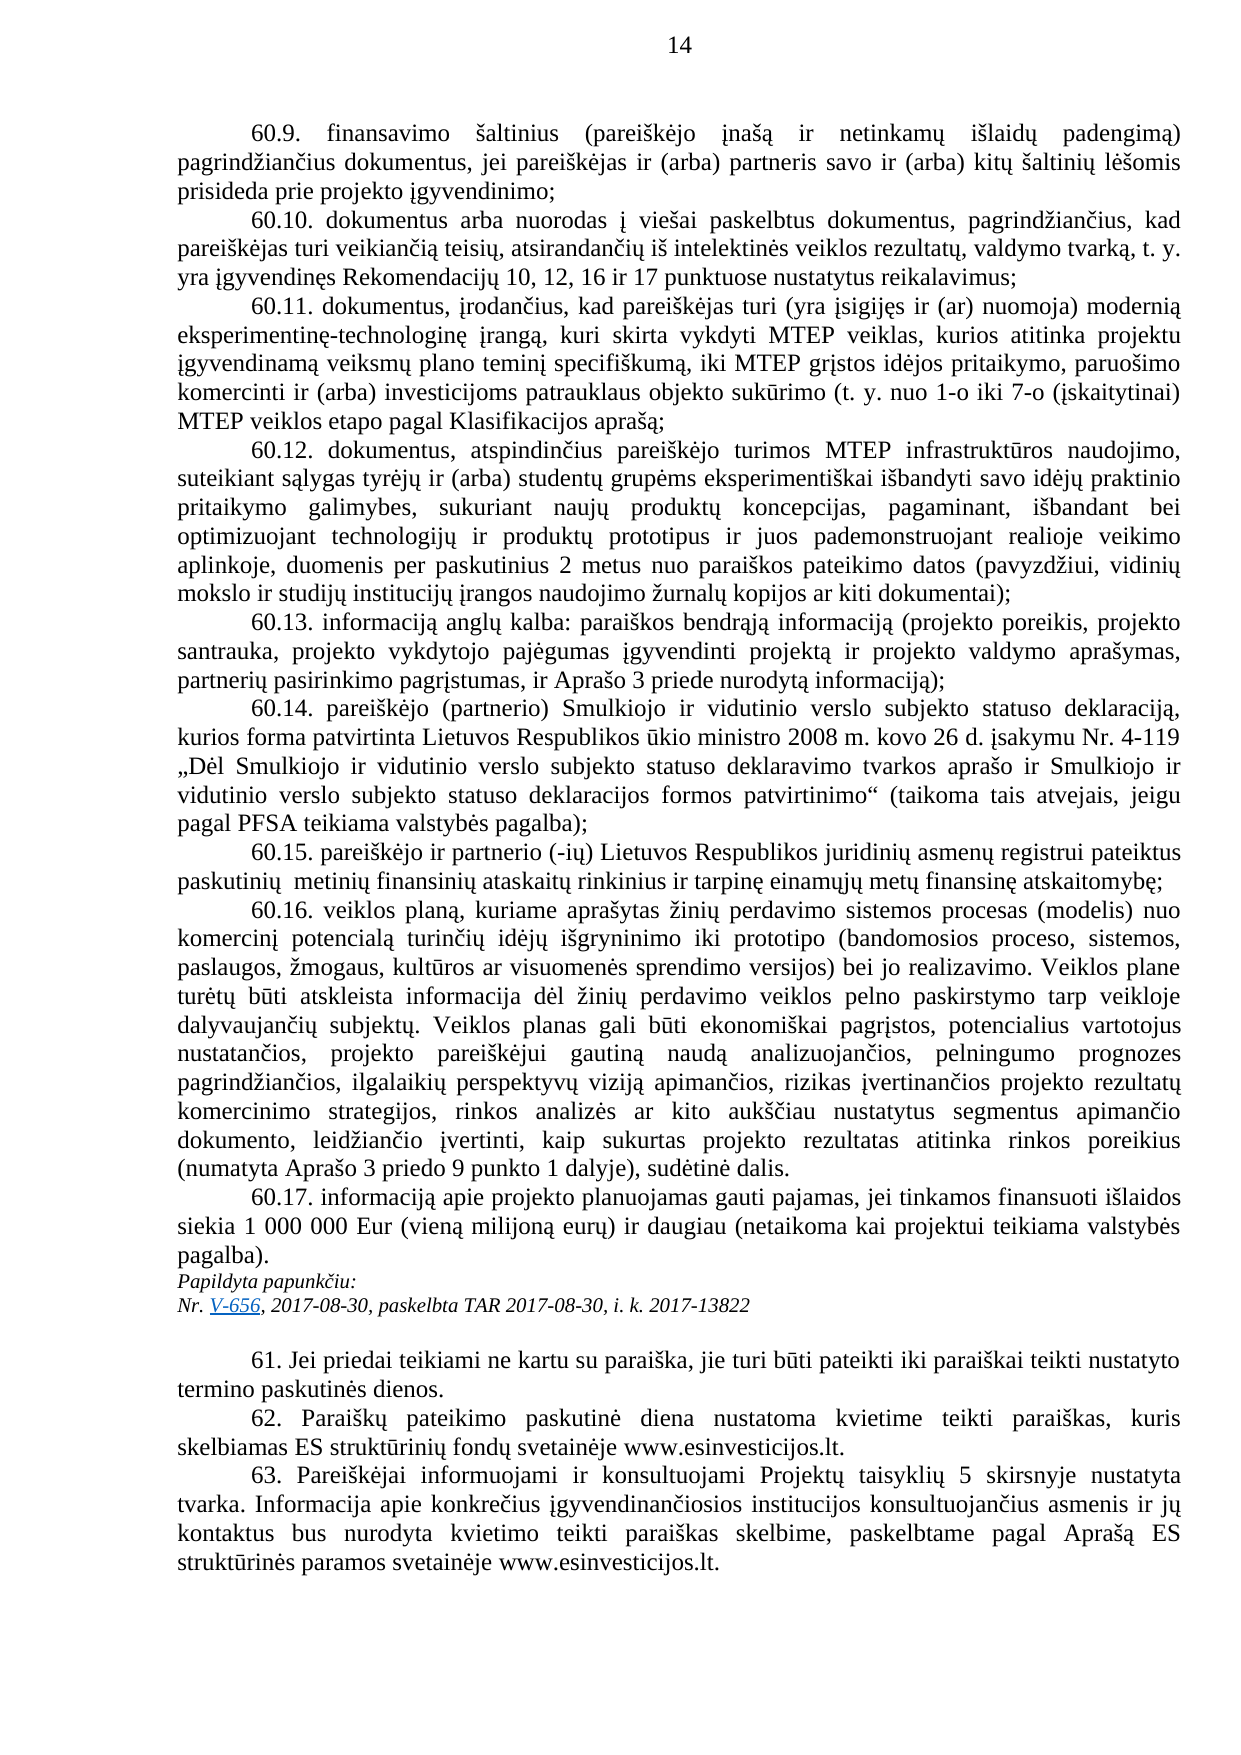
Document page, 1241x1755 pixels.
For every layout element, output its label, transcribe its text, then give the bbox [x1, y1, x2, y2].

text 60.11. dokumentus, įrodančius, kad pareiškėjas turi (yra įsigijęs ir (ar) nuomoja) modernią eksperimentinę-technologinę įrangą, kuri skirta vykdyti MTEP veiklas, kurios atitinka projektu įgyvendinamą veiksmų plano teminį specifiškumą, iki MTEP grįstos idėjos pritaikymo, paruošimo komercinti ir (arba) investicijoms patrauklaus objekto sukūrimo (t. y. nuo 1-o iki 7-o (įskaitytinai) MTEP veiklos etapo pagal Klasifikacijos aprašą; [177, 291, 1182, 435]
text 60.16. veiklos planą, kuriame aprašytas žinių perdavimo sistemos procesas (modelis) nuo komercinį potencialą turinčių idėjų išgryninimo iki prototipo (bandomosios proceso, sistemos, paslaugos, žmogaus, kultūros ar visuomenės sprendimo versijos) bei jo realizavimo. Veiklos plane turėtų būti atskleista informacija dėl žinių perdavimo veiklos pelno paskirstymo tarp veikloje dalyvaujančių subjektų. Veiklos planas gali būti ekonomiškai pagrįstos, potencialius vartotojus nustatančios, projekto pareiškėjui gautiną naudą analizuojančios, pelningumo prognozes pagrindžiančios, ilgalaikių perspektyvų viziją apimančios, rizikas įvertinančios projekto rezultatų komercinimo strategijos, rinkos analizės ar kito aukščiau nustatytus segmentus apimančio dokumento, leidžiančio įvertinti, kaip sukurtas projekto rezultatas atitinka rinkos poreikius (numatyta Aprašo 3 priedo 9 punkto 1 dalyje), sudėtinė dalis. [177, 895, 1182, 1182]
text 61. Jei priedai teikiami ne kartu su paraiška, jie turi būti pateikti iki paraiškai teikti nustatyto termino paskutinės dienos. [177, 1345, 1182, 1403]
text 60.13. informaciją anglų kalba: paraiškos bendrąją informaciją (projekto poreikis, projekto santrauka, projekto vykdytojo pajėgumas įgyvendinti projektą ir projekto valdymo aprašymas, partnerių pasirinkimo pagrįstumas, ir Aprašo 3 priede nurodytą informaciją); [177, 607, 1182, 693]
text Nr. V-656, 2017-08-30, paskelbta TAR 2017-08-30, i. k. 2017-13822 [177, 1293, 1182, 1317]
text 62. Paraiškų pateikimo paskutinė diena nustatoma kvietime teikti paraiškas, kuris skelbiamas ES struktūrinių fondų svetainėje www.esinvesticijos.lt. [177, 1403, 1182, 1460]
text 60.9. finansavimo šaltinius (pareiškėjo įnašą ir netinkamų išlaidų padengimą) pagrindžiančius dokumentus, jei pareiškėjas ir (arba) partneris savo ir (arba) kitų šaltinių lėšomis prisideda prie projekto įgyvendinimo; [177, 118, 1182, 205]
text 60.17. informaciją apie projekto planuojamas gauti pajamas, jei tinkamos finansuoti išlaidos siekia 1 000 000 Eur (vieną milijoną eurų) ir daugiau (netaikoma kai projektui teikiama valstybės pagalba). [177, 1182, 1182, 1268]
text 60.15. pareiškėjo ir partnerio (-ių) Lietuvos Respublikos juridinių asmenų registrui pateiktus paskutinių metinių finansinių ataskaitų rinkinius ir tarpinę einamųjų metų finansinę atskaitomybę; [177, 837, 1182, 895]
text 63. Pareiškėjai informuojami ir konsultuojami Projektų taisyklių 5 skirsnyje nustatyta tvarka. Informacija apie konkrečius įgyvendinančiosios institucijos konsultuojančius asmenis ir jų kontaktus bus nurodyta kvietimo teikti paraiškas skelbime, paskelbtame pagal Aprašą ES struktūrinės paramos svetainėje www.esinvesticijos.lt. [177, 1460, 1182, 1575]
text Papildyta papunkčiu: [177, 1268, 1182, 1293]
text 60.14. pareiškėjo (partnerio) Smulkiojo ir vidutinio verslo subjekto statuso deklaraciją, kurios forma patvirtinta Lietuvos Respublikos ūkio ministro 2008 m. kovo 26 d. įsakymu Nr. 4-119 „Dėl Smulkiojo ir vidutinio verslo subjekto statuso deklaravimo tvarkos aprašo ir Smulkiojo ir vidutinio verslo subjekto statuso deklaracijos formos patvirtinimo“ (taikoma tais atvejais, jeigu pagal PFSA teikiama valstybės pagalba); [177, 693, 1182, 837]
text 60.12. dokumentus, atspindinčius pareiškėjo turimos MTEP infrastruktūros naudojimo, suteikiant sąlygas tyrėjų ir (arba) studentų grupėms eksperimentiškai išbandyti savo idėjų praktinio pritaikymo galimybes, sukuriant naujų produktų koncepcijas, pagaminant, išbandant bei optimizuojant technologijų ir produktų prototipus ir juos pademonstruojant realioje veikimo aplinkoje, duomenis per paskutinius 2 metus nuo paraiškos pateikimo datos (pavyzdžiui, vidinių mokslo ir studijų institucijų įrangos naudojimo žurnalų kopijos ar kiti dokumentai); [177, 435, 1182, 607]
text 60.10. dokumentus arba nuorodas į viešai paskelbtus dokumentus, pagrindžiančius, kad pareiškėjas turi veikiančią teisių, atsirandančių iš intelektinės veiklos rezultatų, valdymo tvarką, t. y. yra įgyvendinęs Rekomendacijų 10, 12, 16 ir 17 punktuose nustatytus reikalavimus; [177, 205, 1182, 291]
